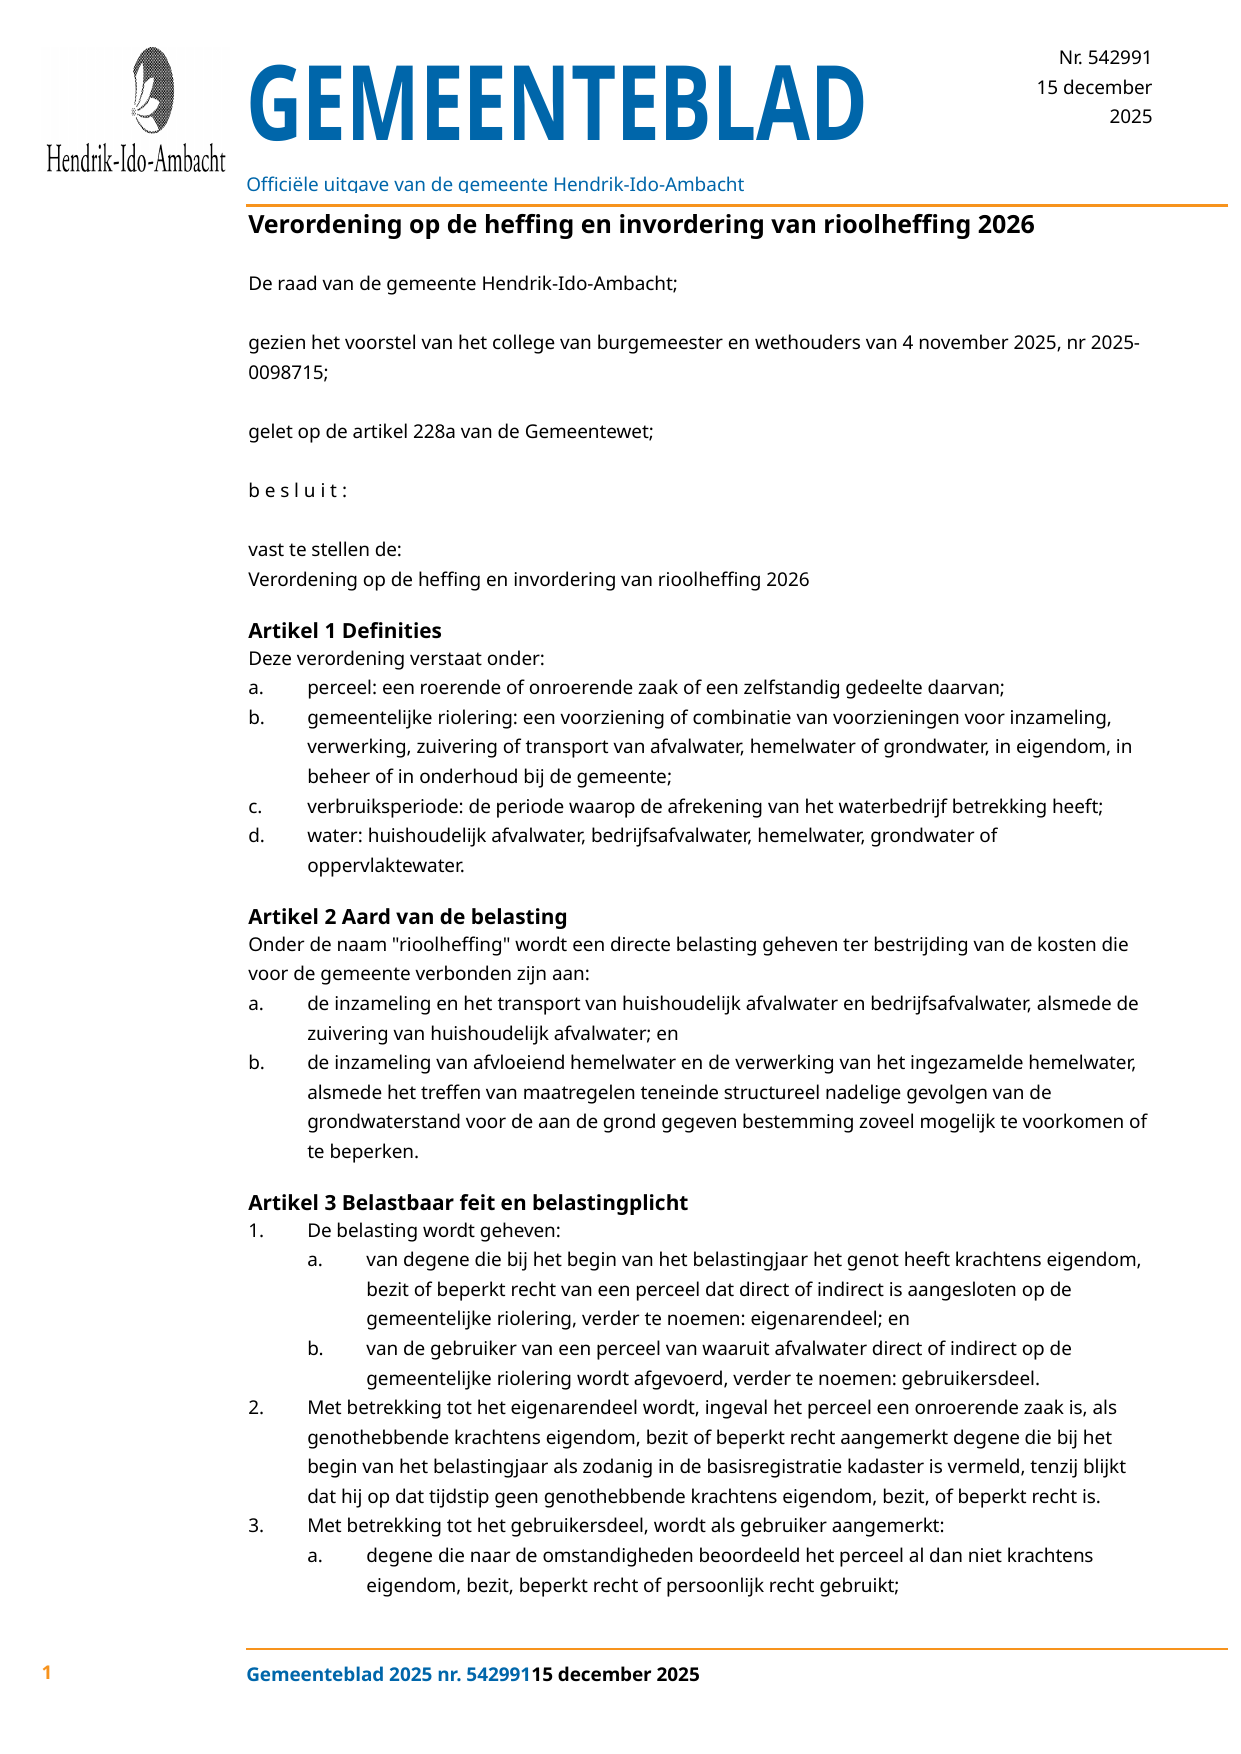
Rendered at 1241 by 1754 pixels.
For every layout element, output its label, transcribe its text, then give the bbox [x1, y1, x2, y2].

text De raad van de gemeente Hendrik-Ido-Ambacht; [248, 270, 1152, 296]
text Artikel 3 Belastbaar feit en belastingplicht [248, 1188, 1152, 1217]
list water: huishoudelijk afvalwater, bedrijfsafvalwater, hemelwater, grondwater of oppervlaktewater. [248, 822, 1152, 878]
list de inzameling van afvloeiend hemelwater en de verwerking van het ingezamelde hemelwater, alsmede het treffen van maatregelen teneinde structureel nadelige gevolgen van de grondwaterstand voor de aan de grond gegeven bestemming zoveel mogelijk te voorkomen of te beperken. [248, 1049, 1152, 1164]
list perceel: een roerende of onroerende zaak of een zelfstandig gedeelte daarvan; [248, 674, 1152, 700]
list Met betrekking tot het eigenarendeel wordt, ingeval het perceel een onroerende zaak is, als genothebbende krachtens eigendom, bezit of beperkt recht aangemerkt degene die bij het begin van het belastingjaar als zodanig in de basisregistratie kadaster is vermeld, tenzij blijkt dat hij op dat tijdstip geen genothebbende krachtens eigendom, bezit, of beperkt recht is. [248, 1394, 1152, 1509]
text Verordening op de heffing en invordering van rioolheffing 2026 [248, 207, 1152, 241]
text Onder de naam "rioolheffing" wordt een directe belasting geheven ter bestrijding van de kosten die voor de gemeente verbonden zijn aan: [248, 931, 1152, 986]
text vast te stellen de: [248, 537, 1152, 562]
list Met betrekking tot het gebruikersdeel, wordt als gebruiker aangemerkt: [248, 1513, 1152, 1538]
text Artikel 1 Definities [248, 617, 1152, 645]
text Artikel 2 Aard van de belasting [248, 902, 1152, 931]
text gezien het voorstel van het college van burgemeester en wethouders van 4 november 2025, nr 2025-0098715; [248, 329, 1152, 385]
picture [41, 47, 231, 172]
text gelet op de artikel 228a van de Gemeentewet; [248, 418, 1152, 444]
text Deze verordening verstaat onder: [248, 645, 1152, 671]
list verbruiksperiode: de periode waarop de afrekening van het waterbedrijf betrekking heeft; [248, 793, 1152, 819]
text b e s l u i t : [248, 477, 1152, 503]
list degene die naar de omstandigheden beoordeeld het perceel al dan niet krachtens eigendom, bezit, beperkt recht of persoonlijk recht gebruikt; [307, 1542, 1152, 1598]
list de inzameling en het transport van huishoudelijk afvalwater en bedrijfsafvalwater, alsmede de zuivering van huishoudelijk afvalwater; en [248, 990, 1152, 1045]
list van degene die bij het begin van het belastingjaar het genot heeft krachtens eigendom, bezit of beperkt recht van een perceel dat direct of indirect is aangesloten op de gemeentelijke riolering, verder te noemen: eigenarendeel; en [307, 1246, 1152, 1331]
list De belasting wordt geheven: [248, 1217, 1152, 1243]
text Verordening op de heffing en invordering van rioolheffing 2026 [248, 566, 1152, 592]
list gemeentelijke riolering: een voorziening of combinatie van voorzieningen voor inzameling, verwerking, zuivering of transport van afvalwater, hemelwater of grondwater, in eigendom, in beheer of in onderhoud bij de gemeente; [248, 704, 1152, 789]
list van de gebruiker van een perceel van waaruit afvalwater direct of indirect op de gemeentelijke riolering wordt afgevoerd, verder te noemen: gebruikersdeel. [307, 1335, 1152, 1391]
